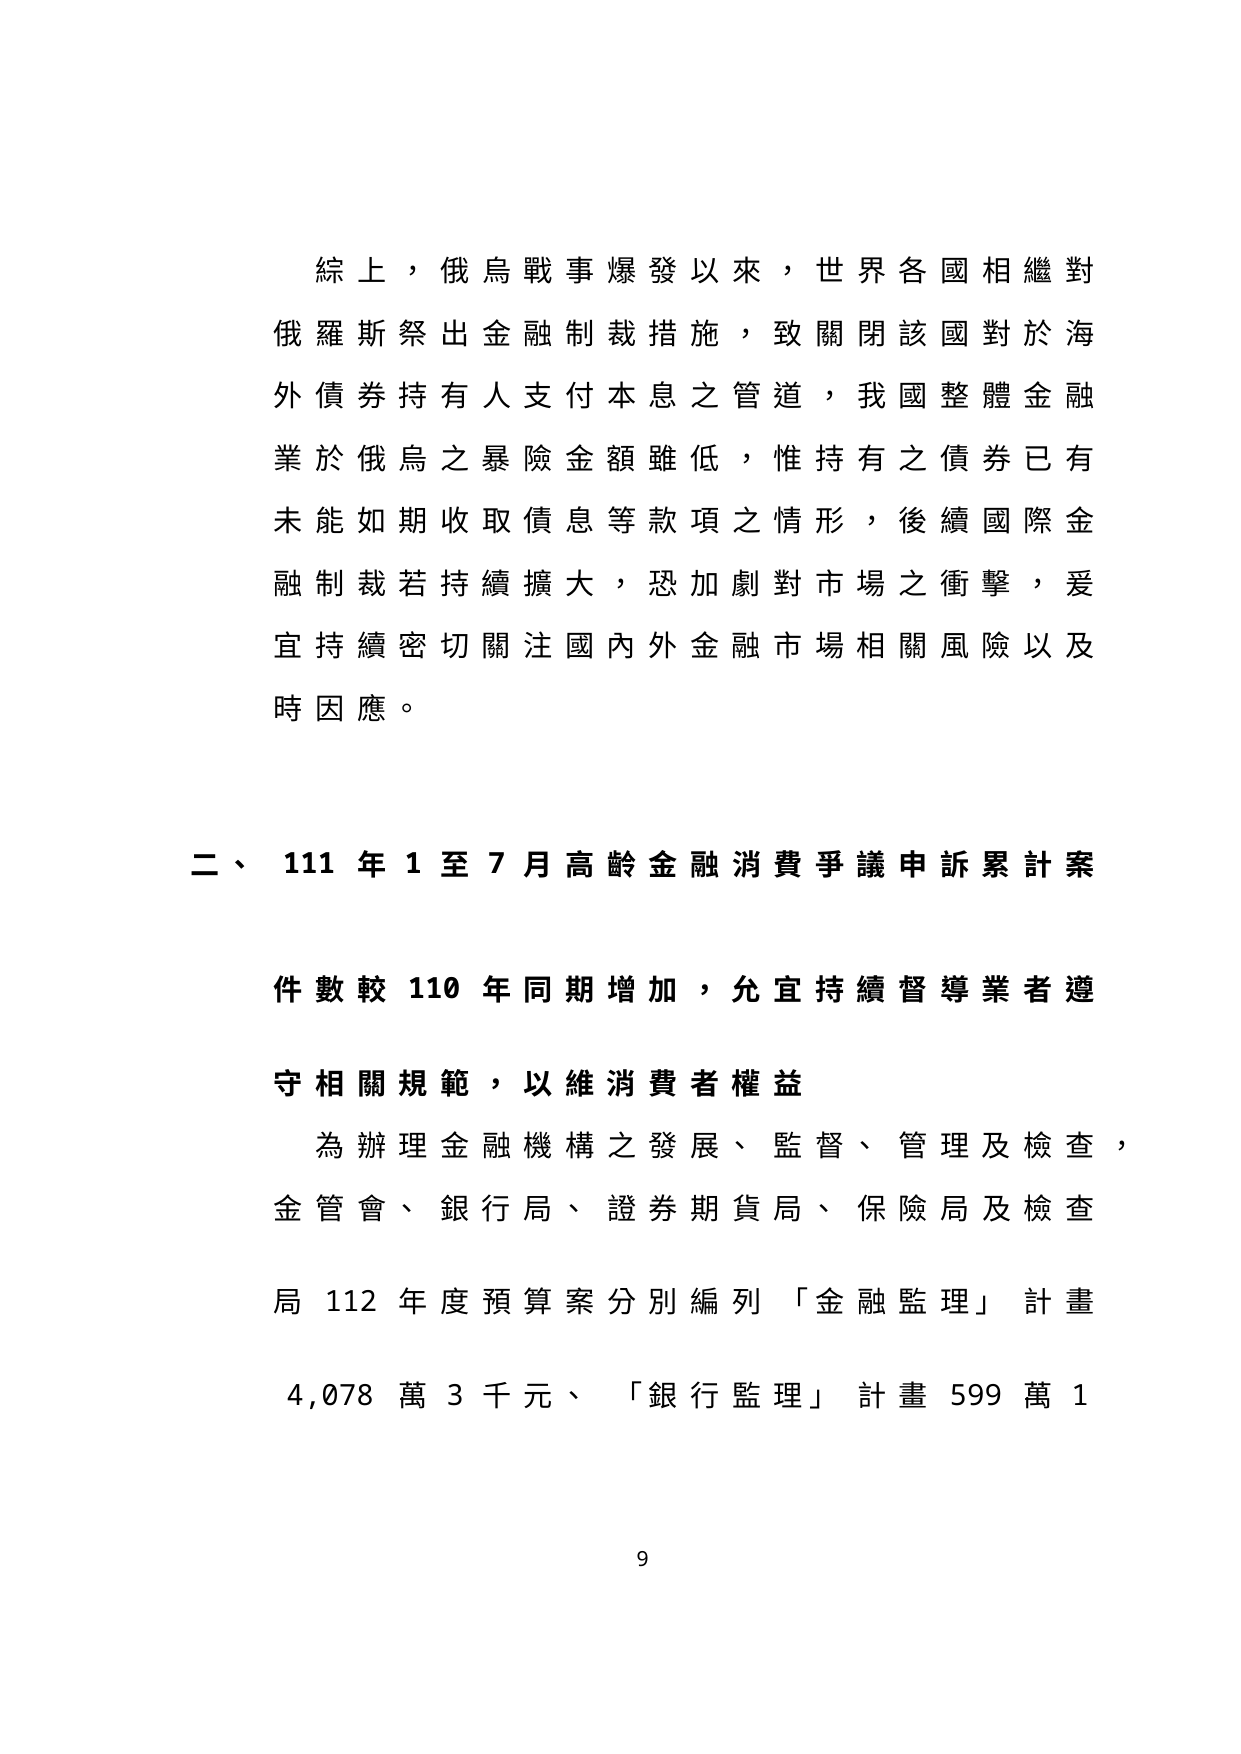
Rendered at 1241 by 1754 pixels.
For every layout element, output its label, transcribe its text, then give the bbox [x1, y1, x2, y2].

text 綜上，俄烏戰事爆發以來，世界各國相繼對俄羅斯祭出金融制裁措施，致關閉該國對於海外債券持有人支付本息之管道，我國整體金融業於俄烏之暴險金額雖低，惟持有之債券已有未能如期收取債息等款項之情形，後續國際金融制裁若持續擴大，恐加劇對市場之衝擊，爰宜持續密切關注國內外金融市場相關風險以及時因應。 [243, 227, 1101, 727]
text 為辦理金融機構之發展、監督、管理及檢查，金管會、銀行局、證券期貨局、保險局及檢查局112年度預算案分別編列「金融監理」計畫4,078萬3千元、「銀行監理」計畫599萬1千元、「證券期貨市場監理」計畫928萬7千元、「保險監理」計畫737萬1千元、「金融機構檢查」計畫2,355萬2千元等相關經費。查為提升高齡者之生活品質，金管會已鼓勵金融機構提供符合高齡者需求之金融商品及服務，惟截至111年7月底，相關累計消費爭議申訴案件有較110年同期增加之情形。茲說明如下： [243, 1102, 1101, 1415]
text 二、111年1至7月高齡金融消費爭議申訴累計案件數較110年同期增加，允宜持續督導業者遵守相關規範，以維消費者權益 [184, 790, 1101, 1102]
